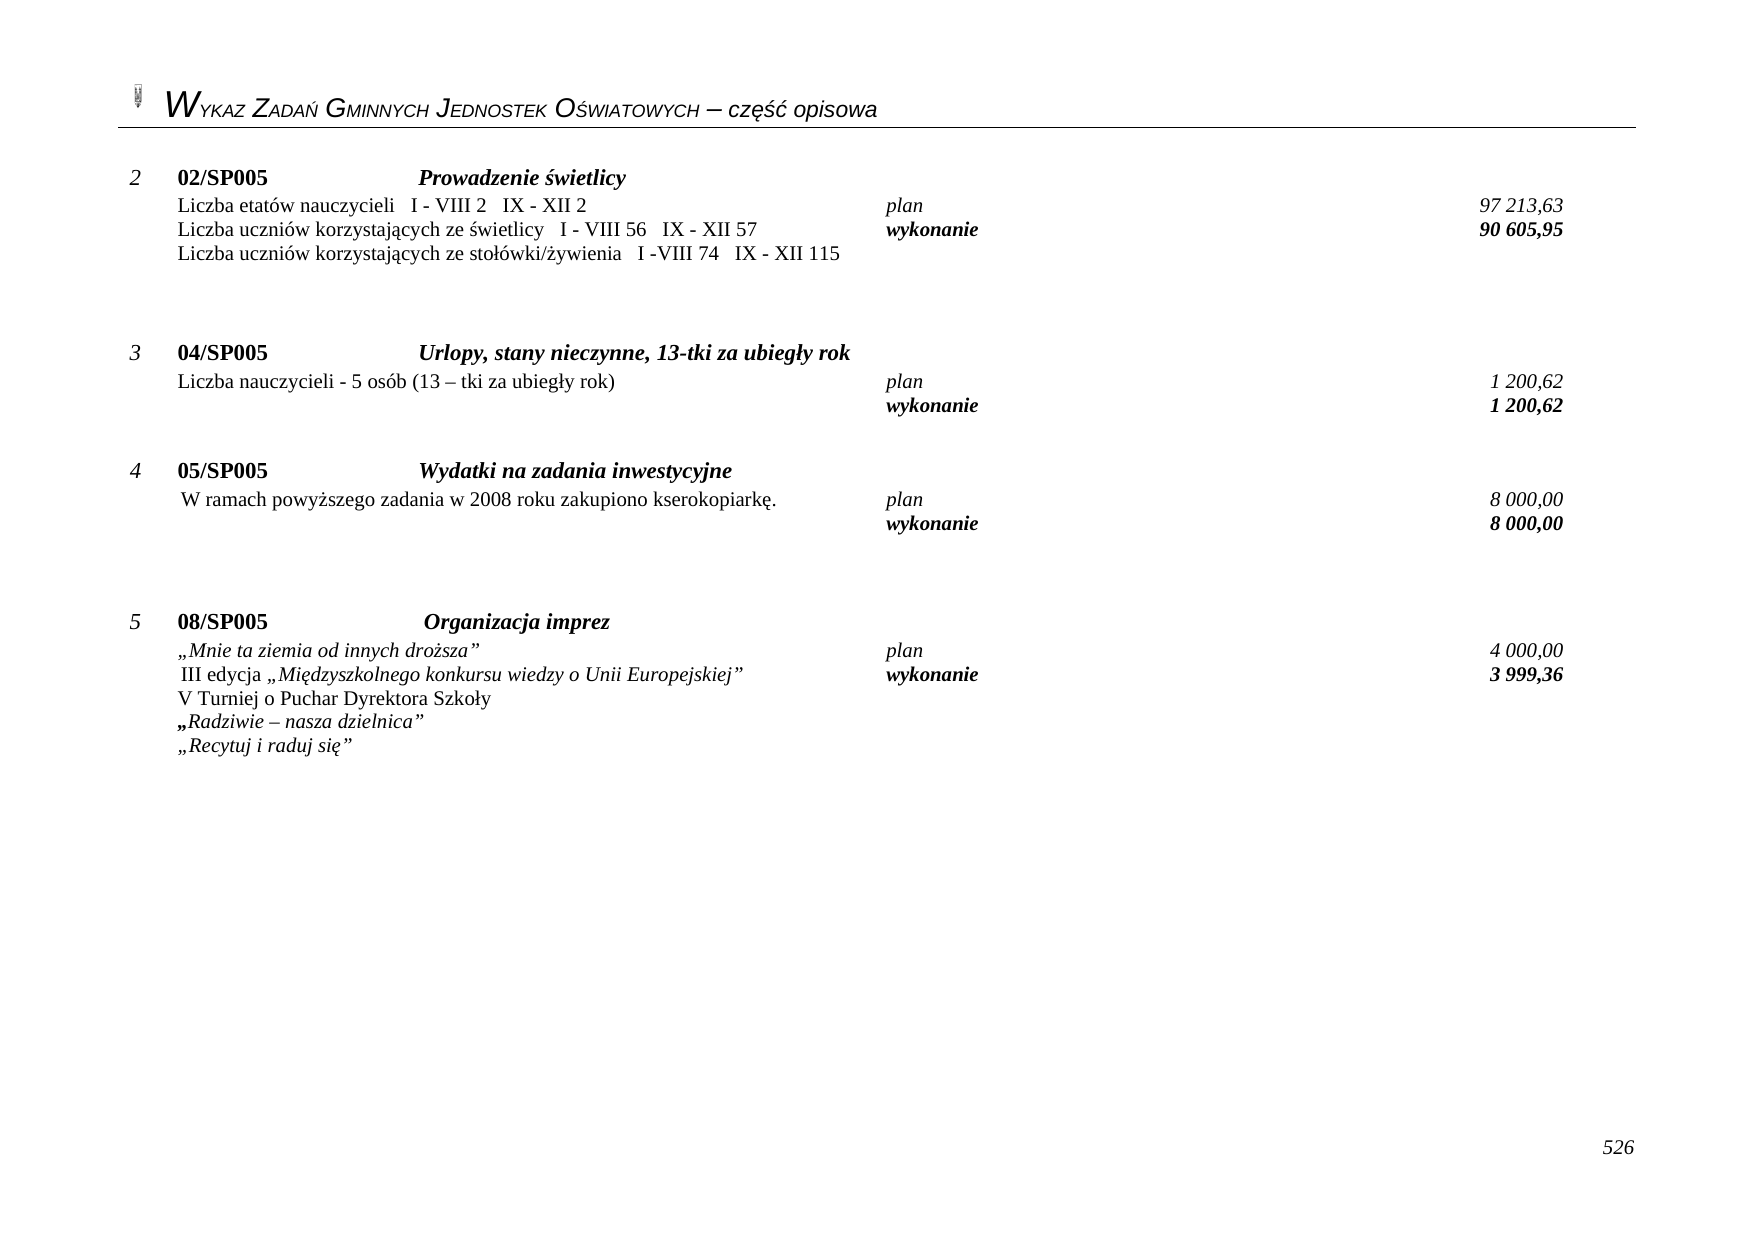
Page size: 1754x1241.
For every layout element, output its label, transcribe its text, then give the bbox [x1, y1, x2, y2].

text „Recytuj i raduj się” [118, 734, 1636, 757]
text „Radziwie – nasza dzielnica” [118, 710, 1636, 733]
text wykonanie 8 000,00 [118, 512, 1636, 535]
text V Turniej o Puchar Dyrektora Szkoły [118, 687, 1636, 710]
text Liczba nauczycieli - 5 osób (13 – tki za ubiegły rok) plan 1 200,62 [118, 366, 1636, 393]
text Liczba uczniów korzystających ze stołówki/żywienia I -VIII 74 IX - XII 115 [118, 241, 1636, 264]
text 5 08/SP005 Organizacja imprez [118, 609, 1636, 635]
text 2 02/SP005 Prowadzenie świetlicy [118, 165, 1636, 190]
text W ramach powyższego zadania w 2008 roku zakupiono kserokopiarkę. plan 8 000,00 [118, 484, 1636, 511]
text Liczba uczniów korzystających ze świetlicy I - VIII 56 IX - XII 57 wykonanie 90 605,95 [118, 218, 1636, 241]
text „Mnie ta ziemia od innych droższa” plan 4 000,00 [118, 635, 1636, 663]
text Liczba etatów nauczycieli I - VIII 2 IX - XII 2 plan 97 213,63 [118, 191, 1636, 218]
text III edycja „Międzyszkolnego konkursu wiedzy o Unii Europejskiej” wykonanie 3 999,36 [118, 663, 1636, 686]
text 3 04/SP005 Urlopy, stany nieczynne, 13-tki za ubiegły rok [118, 340, 1636, 365]
text 4 05/SP005 Wydatki na zadania inwestycyjne [118, 458, 1636, 483]
text wykonanie 1 200,62 [118, 394, 1636, 417]
